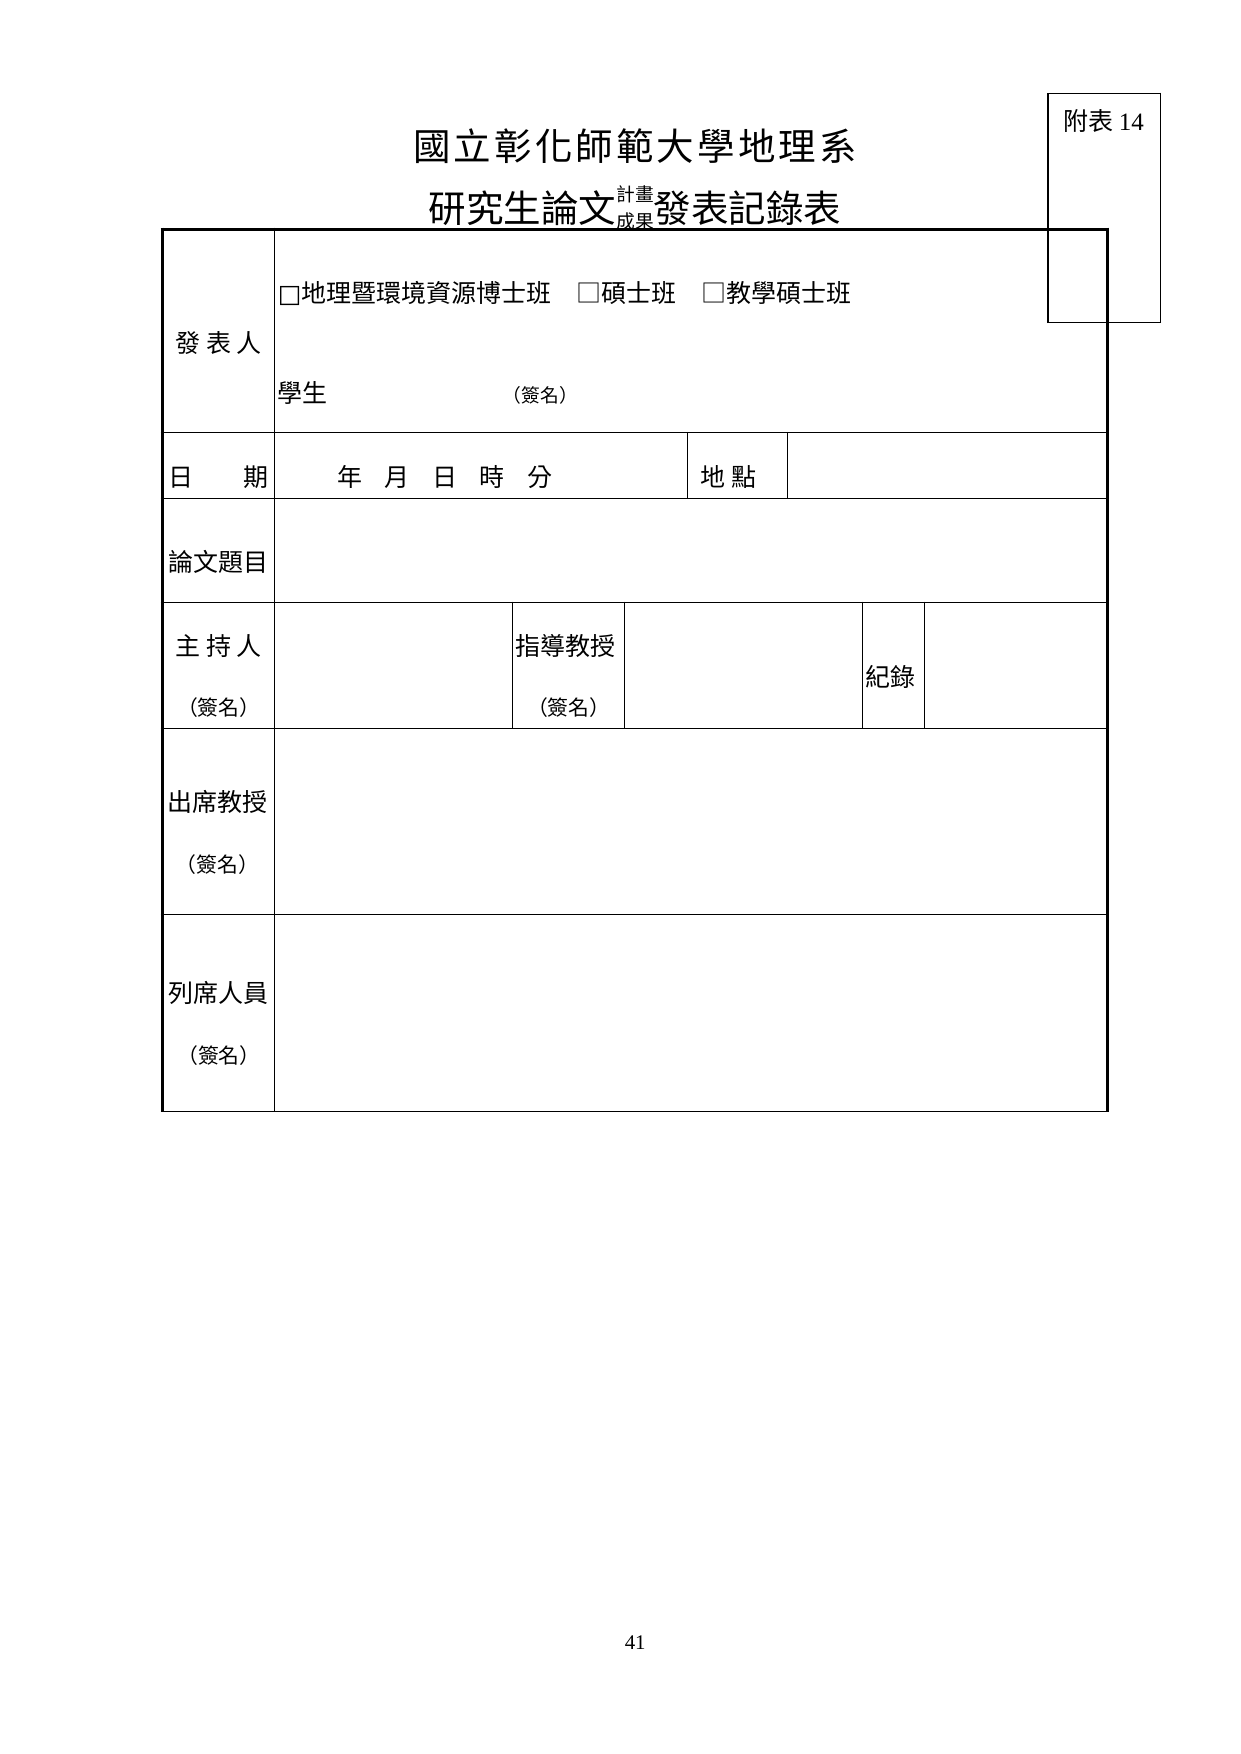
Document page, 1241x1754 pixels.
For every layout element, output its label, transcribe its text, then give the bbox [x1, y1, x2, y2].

table_cell 地 點 [688, 433, 787, 498]
table_cell 論文題目 [164, 499, 274, 602]
text 附表14 [1064, 102, 1145, 138]
table_cell [275, 915, 1106, 1111]
text [1161, 165, 1167, 227]
table_cell 紀錄 [863, 603, 924, 728]
table_header 發 表 人 [164, 231, 274, 432]
table_cell 年 月 日 時 分 [275, 433, 687, 498]
text 國立彰化師範大學地理系 [103, 102, 1047, 165]
table_cell 列席人員 （簽名） [164, 915, 274, 1111]
table_cell [275, 499, 1106, 602]
table_cell 指導教授 （簽名） [513, 603, 624, 728]
table_cell 出席教授 （簽名） [164, 729, 274, 914]
table_cell 日 期 [164, 433, 274, 498]
text [1049, 94, 1160, 322]
table_cell [275, 729, 1106, 914]
text [1161, 102, 1167, 165]
table_header □地理暨環境資源博士班 □碩士班 □教學碩士班 學生 （簽名） [275, 231, 1106, 432]
table_cell [625, 603, 862, 728]
table_cell 主 持 人 （簽名） [164, 603, 274, 728]
table_cell [925, 603, 1106, 728]
table_cell [275, 603, 512, 728]
text 研究生論文計畫成果發表記錄表 [103, 165, 1047, 227]
table_cell [788, 433, 1106, 498]
